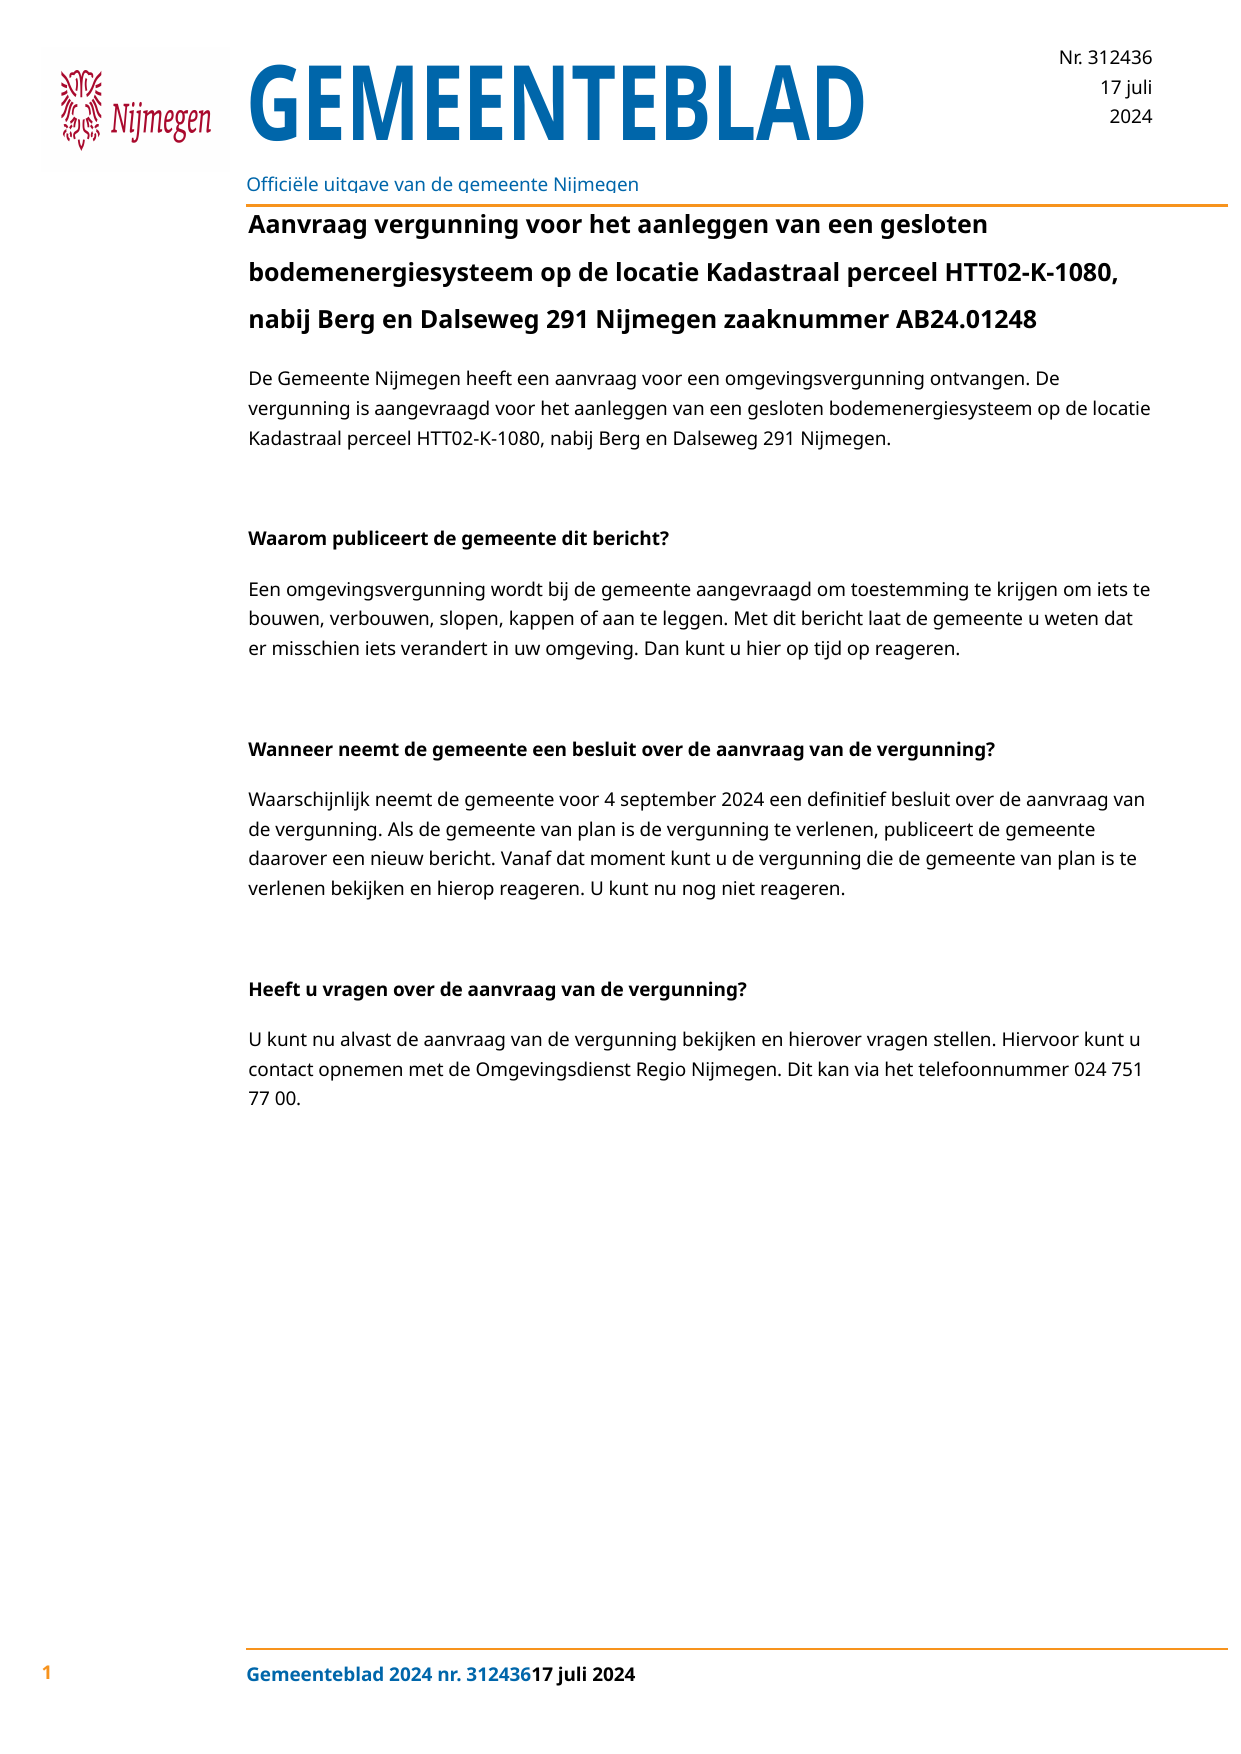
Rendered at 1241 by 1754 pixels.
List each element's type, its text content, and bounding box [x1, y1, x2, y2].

text De Gemeente Nijmegen heeft een aanvraag voor een omgevingsvergunning ontvangen. De vergunning is aangevraagd voor het aanleggen van een gesloten bodemenergiesysteem op de locatie Kadastraal perceel HTT02-K-1080, nabij Berg en Dalseweg 291 Nijmegen. [248, 366, 1152, 450]
text Waarom publiceert de gemeente dit bericht? [248, 526, 1152, 551]
text Aanvraag vergunning voor het aanleggen van een gesloten bodemenergiesysteem op de locatie Kadastraal perceel HTT02-K-1080, nabij Berg en Dalseweg 291 Nijmegen zaaknummer AB24.01248 [248, 207, 1152, 336]
text Waarschijnlijk neemt de gemeente voor 4 september 2024 een definitief besluit over de aanvraag van de vergunning. Als de gemeente van plan is de vergunning te verlenen, publiceert de gemeente daarover een nieuw bericht. Vanaf dat moment kunt u de vergunning die de gemeente van plan is te verlenen bekijken en hierop reageren. U kunt nu nog niet reageren. [248, 786, 1152, 901]
text U kunt nu alvast de aanvraag van de vergunning bekijken en hierover vragen stellen. Hiervoor kunt u contact opnemen met de Omgevingsdienst Regio Nijmegen. Dit kan via het telefoonnummer 024 751 77 00. [248, 1026, 1152, 1111]
picture [41, 47, 231, 172]
text Wanneer neemt de gemeente een besluit over de aanvraag van de vergunning? [248, 736, 1152, 762]
text Een omgevingsvergunning wordt bij de gemeente aangevraagd om toestemming te krijgen om iets te bouwen, verbouwen, slopen, kappen of aan te leggen. Met dit bericht laat de gemeente u weten dat er misschien iets verandert in uw omgeving. Dan kunt u hier op tijd op reageren. [248, 576, 1152, 661]
text Heeft u vragen over de aanvraag van de vergunning? [248, 976, 1152, 1002]
